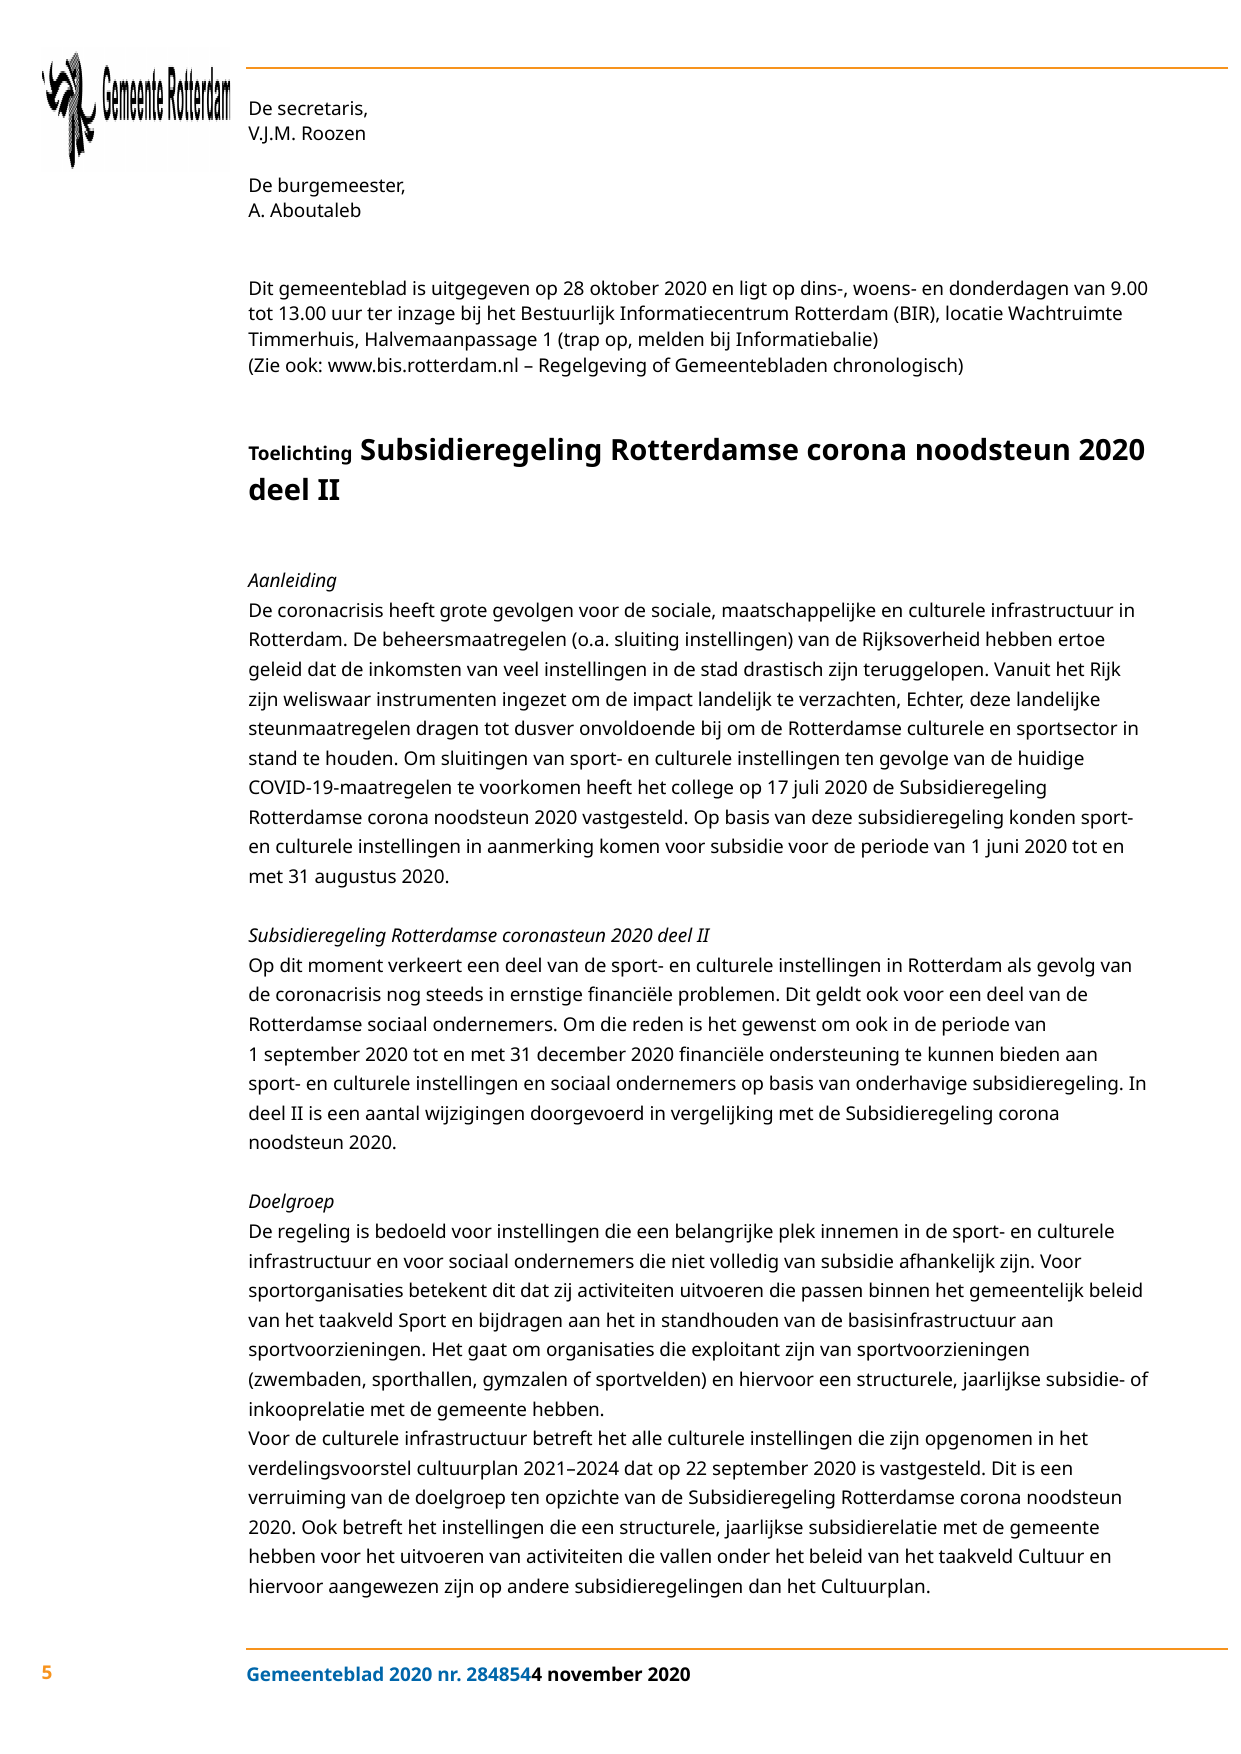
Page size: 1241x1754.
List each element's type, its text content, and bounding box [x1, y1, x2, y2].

text Subsidieregeling Rotterdamse coronasteun 2020 deel II [248, 922, 1152, 948]
text A. Aboutaleb [248, 198, 1152, 223]
text De regeling is bedoeld voor instellingen die een belangrijke plek innemen in de sport- en culturele infrastructuur en voor sociaal ondernemers die niet volledig van subsidie afhankelijk zijn. Voor sportorganisaties betekent dit dat zij activiteiten uitvoeren die passen binnen het gemeentelijk beleid van het taakveld Sport en bijdragen aan het in standhouden van de basisinfrastructuur aan sportvoorzieningen. Het gaat om organisaties die exploitant zijn van sportvoorzieningen (zwembaden, sporthallen, gymzalen of sportvelden) en hiervoor een structurele, jaarlijkse subsidie- of inkooprelatie met de gemeente hebben. [248, 1218, 1152, 1421]
text De secretaris, [248, 95, 1152, 121]
text 1 september 2020 tot en met 31 december 2020 financiële ondersteuning te kunnen bieden aan sport- en culturele instellingen en sociaal ondernemers op basis van onderhavige subsidieregeling. In deel II is een aantal wijzigingen doorgevoerd in vergelijking met de Subsidieregeling corona noodsteun 2020. [248, 1041, 1152, 1155]
text Toelichting Subsidieregeling Rotterdamse corona noodsteun 2020 deel II [248, 429, 1152, 509]
picture [41, 47, 231, 172]
text V.J.M. Roozen [248, 121, 1152, 146]
text Voor de culturele infrastructuur betreft het alle culturele instellingen die zijn opgenomen in het verdelingsvoorstel cultuurplan 2021–2024 dat op 22 september 2020 is vastgesteld. Dit is een verruiming van de doelgroep ten opzichte van de Subsidieregeling Rotterdamse corona noodsteun 2020. Ook betreft het instellingen die een structurele, jaarlijkse subsidierelatie met de gemeente hebben voor het uitvoeren van activiteiten die vallen onder het beleid van het taakveld Cultuur en hiervoor aangewezen zijn op andere subsidieregelingen dan het Cultuurplan. [248, 1425, 1152, 1599]
text Dit gemeenteblad is uitgegeven op 28 oktober 2020 en ligt op dins-, woens- en donderdagen van 9.00 tot 13.00 uur ter inzage bij het Bestuurlijk Informatiecentrum Rotterdam (BIR), locatie Wachtruimte Timmerhuis, Halvemaanpassage 1 (trap op, melden bij Informatiebalie) [248, 275, 1152, 352]
text (Zie ook: www.bis.rotterdam.nl – Regelgeving of Gemeentebladen chronologisch) [248, 352, 1152, 378]
text De burgemeester, [248, 172, 1152, 198]
text Op dit moment verkeert een deel van de sport- en culturele instellingen in Rotterdam als gevolg van de coronacrisis nog steeds in ernstige financiële problemen. Dit geldt ook voor een deel van de Rotterdamse sociaal ondernemers. Om die reden is het gewenst om ook in de periode van [248, 952, 1152, 1037]
text De coronacrisis heeft grote gevolgen voor de sociale, maatschappelijke en culturele infrastructuur in Rotterdam. De beheersmaatregelen (o.a. sluiting instellingen) van de Rijksoverheid hebben ertoe geleid dat de inkomsten van veel instellingen in de stad drastisch zijn teruggelopen. Vanuit het Rijk zijn weliswaar instrumenten ingezet om de impact landelijk te verzachten, Echter, deze landelijke steunmaatregelen dragen tot dusver onvoldoende bij om de Rotterdamse culturele en sportsector in stand te houden. Om sluitingen van sport- en culturele instellingen ten gevolge van de huidige COVID-19-maatregelen te voorkomen heeft het college op 17 juli 2020 de Subsidieregeling Rotterdamse corona noodsteun 2020 vastgesteld. Op basis van deze subsidieregeling konden sport- en culturele instellingen in aanmerking komen voor subsidie voor de periode van 1 juni 2020 tot en met 31 augustus 2020. [248, 597, 1152, 889]
text Aanleiding [248, 567, 1152, 593]
text Doelgroep [248, 1189, 1152, 1214]
